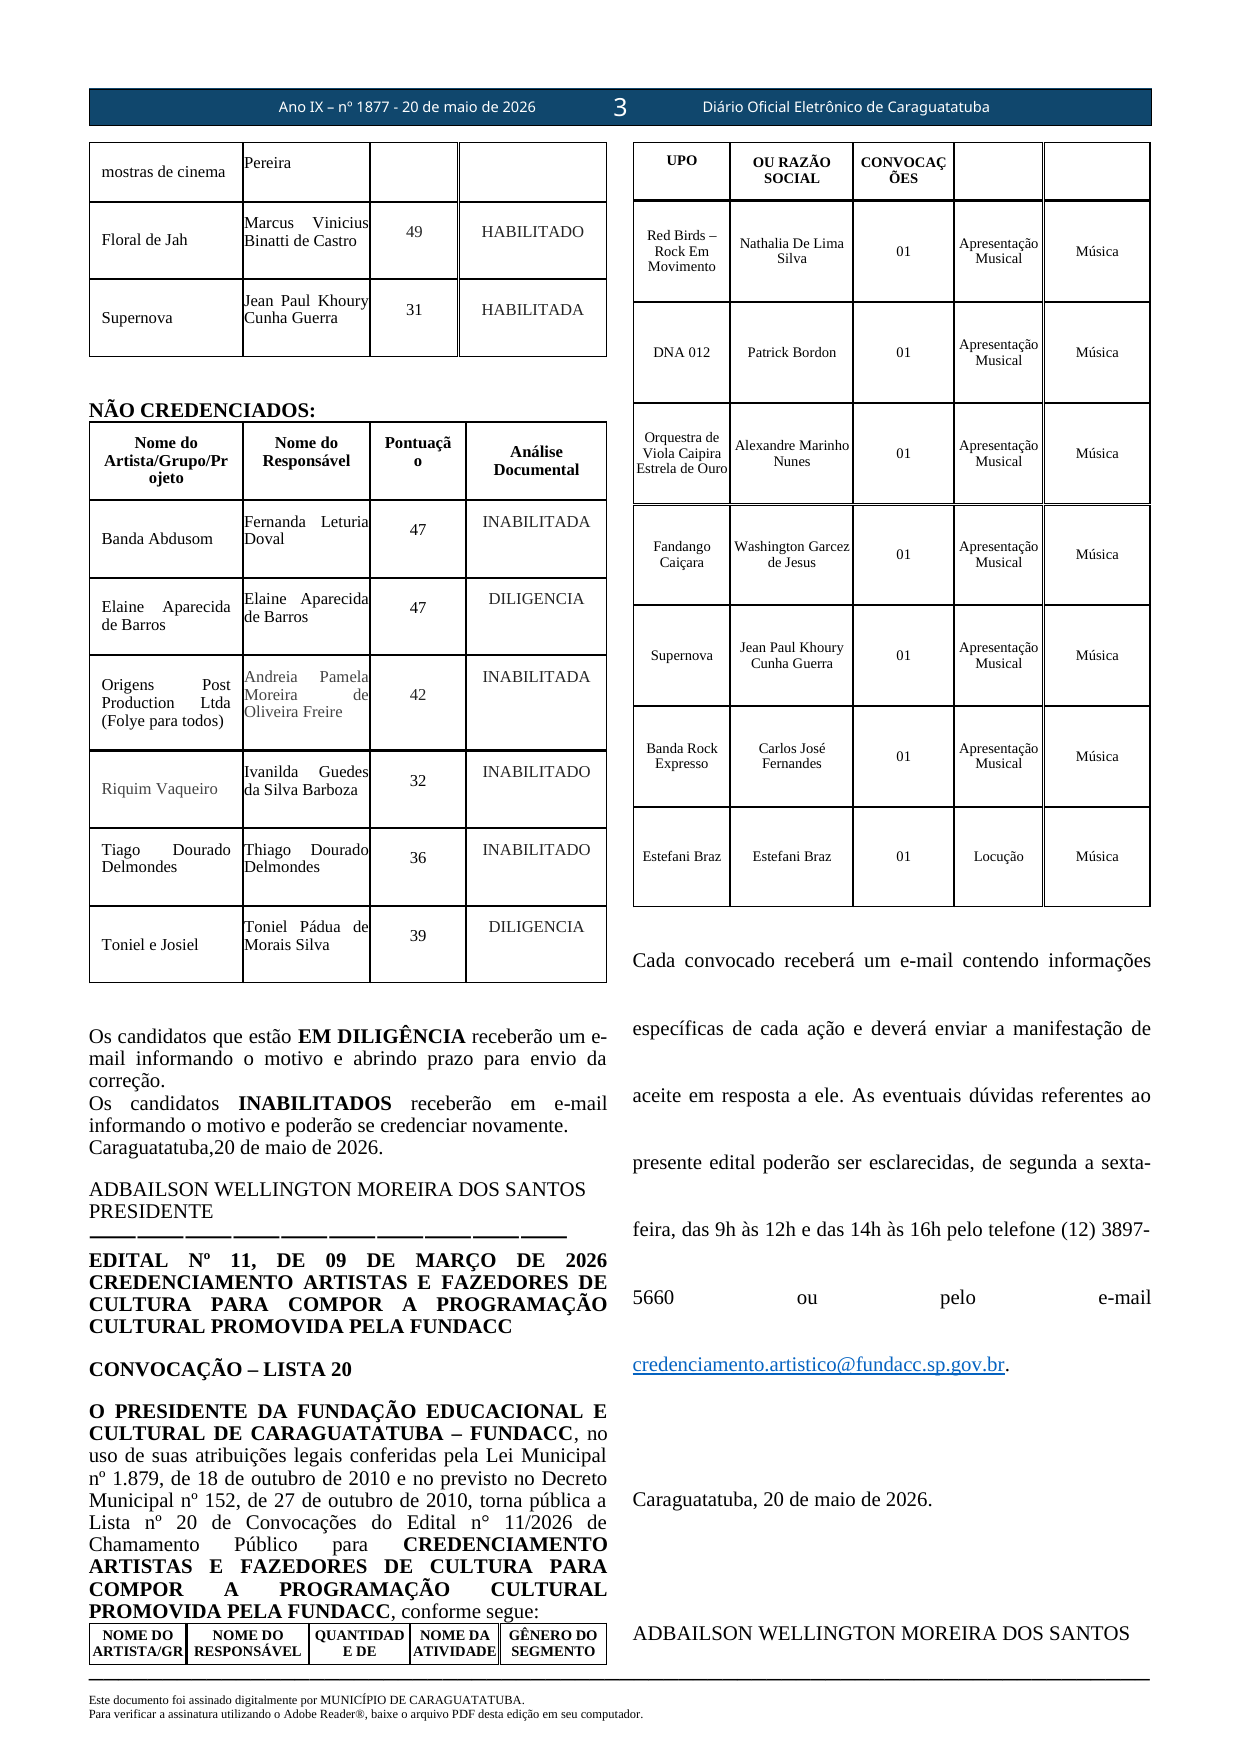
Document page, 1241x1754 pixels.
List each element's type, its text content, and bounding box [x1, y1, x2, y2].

table_cell 01 [854, 808, 953, 906]
text Os candidatos INABILITADOS receberão em e-mail informando o motivo e poderão se credenciar novamente. [88, 1092, 608, 1137]
table_cell Patrick Bordon [731, 303, 852, 402]
table_cell Música [1045, 707, 1149, 806]
table_cell Elaine Aparecida de Barros [90, 579, 242, 654]
table_cell Música [1045, 404, 1149, 503]
table_cell Alexandre Marinho Nunes [731, 404, 852, 503]
table_cell Apresentação Musical [955, 506, 1042, 604]
table_cell Jean Paul Khoury Cunha Guerra [731, 606, 852, 705]
table_header CONVOCAÇÕES [854, 143, 953, 199]
table_cell 01 [854, 404, 953, 503]
table_cell HABILITADA [460, 280, 606, 356]
table_cell 36 [371, 829, 465, 905]
table_cell DILIGENCIA [467, 579, 606, 654]
text Cada convocado receberá um e-mail contendo informações específicas de cada ação e deverá enviar a manifestação de aceite em resposta a ele. As eventuais dúvidas referentes ao presente edital poderão ser esclarecidas, de segunda a sexta-feira, das 9h às 12h e das 14h às 16h pelo telefone (12) 3897-5660 ou pelo e-mail credenciamento.artistico@fundacc.sp.gov.br. [632, 948, 1152, 1376]
table_header QUANTIDADE DE [310, 1624, 409, 1664]
table_header Análise Documental [467, 423, 606, 499]
table_cell 01 [854, 606, 953, 705]
table_cell Jean Paul Khoury Cunha Guerra [244, 280, 369, 356]
table_header NOME DA ATIVIDADE [411, 1624, 498, 1664]
table_header [955, 143, 1042, 199]
table_cell Música [1045, 202, 1149, 301]
table_cell Ivanilda Guedes da Silva Barboza [244, 752, 369, 827]
table_cell 31 [371, 280, 457, 356]
table_cell 47 [371, 501, 465, 577]
table_cell Supernova [634, 606, 729, 705]
table_cell Apresentação Musical [955, 707, 1042, 806]
table_cell 01 [854, 202, 953, 301]
table_cell Locução [955, 808, 1042, 906]
table_cell [371, 143, 457, 201]
table_cell Red Birds – Rock Em Movimento [634, 202, 729, 301]
table_cell Apresentação Musical [955, 202, 1042, 301]
table_cell INABILITADO [467, 752, 606, 827]
table_cell Estefani Braz [731, 808, 852, 906]
table_cell Pereira [244, 143, 369, 201]
table_cell Orquestra de Viola Caipira Estrela de Ouro [634, 404, 729, 503]
table_cell 01 [854, 303, 953, 402]
table_cell Música [1045, 606, 1149, 705]
table_cell Banda Rock Expresso [634, 707, 729, 806]
table_cell Apresentação Musical [955, 303, 1042, 402]
table_cell Música [1045, 303, 1149, 402]
text Caraguatatuba,20 de maio de 2026. [88, 1137, 608, 1159]
table_header NOME DO RESPONSÁVEL [188, 1624, 308, 1664]
text ADBAILSON WELLINGTON MOREIRA DOS SANTOS [632, 1621, 1152, 1645]
table_cell Riquim Vaqueiro [90, 752, 242, 827]
text PRESIDENTE [88, 1201, 608, 1223]
table_header [1045, 143, 1149, 199]
table_cell 32 [371, 752, 465, 827]
table_cell 01 [854, 506, 953, 604]
table_cell Carlos José Fernandes [731, 707, 852, 806]
table_cell Origens Post Production Ltda (Folye para todos) [90, 656, 242, 749]
table_cell Elaine Aparecida de Barros [244, 579, 369, 654]
text ⸺⸺⸺⸺⸺⸺⸺⸺⸺⸺ [88, 1223, 608, 1249]
table_cell INABILITADA [467, 501, 606, 577]
table_header GÊNERO DO SEGMENTO [501, 1624, 606, 1664]
table_header Nome do Artista/Grupo/Projeto [90, 423, 242, 499]
table_cell Nathalia De Lima Silva [731, 202, 852, 301]
text Caraguatatuba, 20 de maio de 2026. [632, 1486, 1152, 1511]
table_cell Apresentação Musical [955, 404, 1042, 503]
table_cell Música [1045, 808, 1149, 906]
table_header UPO [634, 143, 729, 199]
table_cell Apresentação Musical [955, 606, 1042, 705]
table_cell DILIGENCIA [467, 907, 606, 982]
table_cell Fandango Caiçara [634, 506, 729, 604]
table_cell Andreia Pamela Moreira de Oliveira Freire [244, 656, 369, 749]
table_cell mostras de cinema [90, 143, 242, 201]
table_cell Floral de Jah [90, 203, 242, 278]
table_cell Supernova [90, 280, 242, 356]
table_cell 01 [854, 707, 953, 806]
table_cell Marcus Vinicius Binatti de Castro [244, 203, 369, 278]
table_cell Tiago Dourado Delmondes [90, 829, 242, 905]
table_cell 42 [371, 656, 465, 749]
table_header Pontuação [371, 423, 465, 499]
table_cell Música [1045, 506, 1149, 604]
table_cell Thiago Dourado Delmondes [244, 829, 369, 905]
table_cell DNA 012 [634, 303, 729, 402]
table_cell 49 [371, 203, 457, 278]
table_cell Toniel e Josiel [90, 907, 242, 982]
text Os candidatos que estão EM DILIGÊNCIA receberão um e-mail informando o motivo e abrindo prazo para envio da correção. [88, 1026, 608, 1092]
table_cell INABILITADA [467, 656, 606, 749]
table_cell [460, 143, 606, 201]
text NÃO CREDENCIADOS: [88, 399, 608, 421]
text ADBAILSON WELLINGTON MOREIRA DOS SANTOS [88, 1179, 608, 1201]
table_header Nome do Responsável [244, 423, 369, 499]
text CONVOCAÇÃO – LISTA 20 [88, 1358, 608, 1381]
text EDITAL Nº 11, DE 09 DE MARÇO DE 2026 CREDENCIAMENTO ARTISTAS E FAZEDORES DE CULTURA PARA COMPOR A PROGRAMAÇÃO CULTURAL PROMOVIDA PELA FUNDACC [88, 1249, 608, 1338]
table_cell HABILITADO [460, 203, 606, 278]
table_header OU RAZÃO SOCIAL [731, 143, 852, 199]
table_cell Washington Garcez de Jesus [731, 506, 852, 604]
table_cell Estefani Braz [634, 808, 729, 906]
table_cell Banda Abdusom [90, 501, 242, 577]
table_header NOME DO ARTISTA/GR [90, 1624, 185, 1664]
table_cell 39 [371, 907, 465, 982]
table_cell INABILITADO [467, 829, 606, 905]
table_cell Toniel Pádua de Morais Silva [244, 907, 369, 982]
text O PRESIDENTE DA FUNDAÇÃO EDUCACIONAL E CULTURAL DE CARAGUATATUBA – FUNDACC, no uso de suas atribuições legais conferidas pela Lei Municipal nº 1.879, de 18 de outubro de 2010 e no previsto no Decreto Municipal nº 152, de 27 de outubro de 2010, torna pública a Lista nº 20 de Convocações do Edital n° 11/2026 de Chamamento Público para CREDENCIAMENTO ARTISTAS E FAZEDORES DE CULTURA PARA COMPOR A PROGRAMAÇÃO CULTURAL PROMOVIDA PELA FUNDACC, conforme segue: [88, 1401, 608, 1623]
table_cell 47 [371, 579, 465, 654]
table_cell Fernanda Leturia Doval [244, 501, 369, 577]
